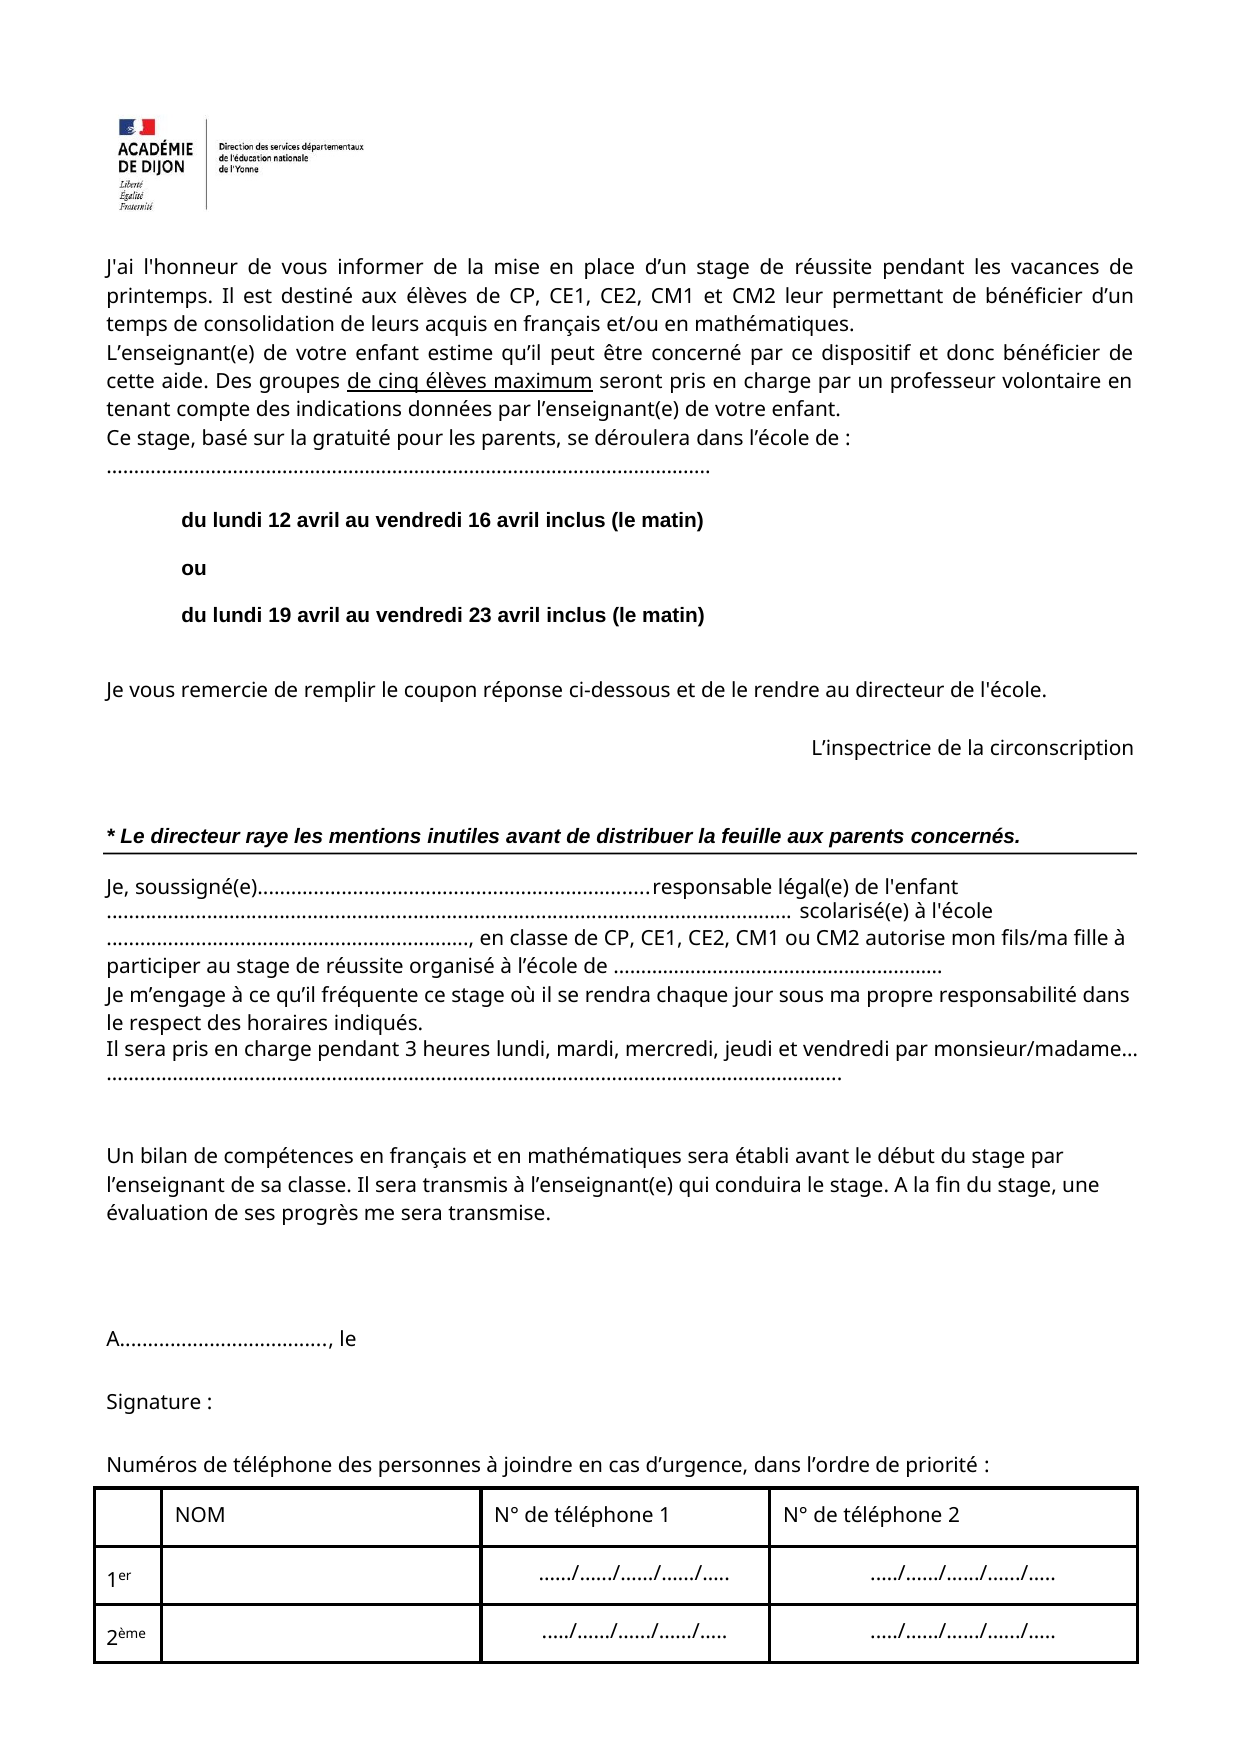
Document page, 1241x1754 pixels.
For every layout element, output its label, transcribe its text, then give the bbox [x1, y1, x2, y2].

text Je m’engage à ce qu’il fréquente ce stage où il se rendra chaque jour sous ma propre responsabilité dans le respect des horaires indiqués. [106, 980, 1151, 1037]
table_header N° de téléphone 2 [771, 1490, 1136, 1545]
table_cell ..…./….../….../.…../….. [483, 1548, 768, 1603]
table_cell .…./….../….../.…../….. [483, 1606, 768, 1661]
text …………………………………………………………………………………………………………………….. [106, 1061, 1151, 1085]
table_cell 2ème [96, 1606, 160, 1661]
text Je, soussigné(e) responsable légal(e) de l'enfant [106, 875, 1151, 899]
table_header [96, 1490, 160, 1545]
table_cell .…./….../….../.…../….. [771, 1548, 1136, 1603]
title du lundi 19 avril au vendredi 23 avril inclus (le matin) [181, 603, 1151, 627]
text Un bilan de compétences en français et en mathématiques sera établi avant le début du stage par l’enseignant de sa classe. Il sera transmis à l’enseignant(e) qui conduira le stage. A la fin du stage, une évaluation de ses progrès me sera transmise. [106, 1142, 1133, 1227]
text Je vous remercie de remplir le coupon réponse ci-dessous et de le rendre au directeur de l'école. [106, 676, 1151, 704]
text Ce stage, basé sur la gratuité pour les parents, se déroulera dans l’école de : [106, 423, 1151, 451]
text J'ai l'honneur de vous informer de la mise en place d’un stage de réussite pendant les vacances de printemps. Il est destiné aux élèves de CP, CE1, CE2, CM1 et CM2 leur permettant de bénéficier d’un temps de consolidation de leurs acquis en français et/ou en mathématiques. [106, 252, 1134, 338]
text * Le directeur raye les mentions inutiles avant de distribuer la feuille aux parents concernés. [106, 824, 1151, 848]
text A , le [106, 1324, 1151, 1353]
table_header N° de téléphone 1 [483, 1490, 768, 1545]
table_cell [163, 1548, 479, 1603]
title du lundi 12 avril au vendredi 16 avril inclus (le matin) ou [181, 508, 706, 579]
text L’enseignant(e) de votre enfant estime qu’il peut être concerné par ce dispositif et donc bénéficier de cette aide. Des groupes de cinq élèves maximum seront pris en charge par un professeur volontaire en tenant compte des indications données par l’enseignant(e) de votre enfant. [106, 338, 1133, 423]
text Signature : [106, 1387, 1151, 1416]
picture [112, 114, 365, 212]
text L’inspectrice de la circonscription [81, 733, 1134, 761]
table_cell .…./….../….../.…../….. [771, 1606, 1136, 1661]
text ……………………………………………………………………………………………….. [106, 451, 1151, 480]
text Il sera pris en charge pendant 3 heures lundi, mardi, mercredi, jeudi et vendredi par monsieur/madame… [106, 1037, 1151, 1061]
table_cell 1er [96, 1548, 160, 1603]
table_cell [163, 1606, 479, 1661]
table_header NOM [163, 1490, 479, 1545]
text ................................................................., en classe de CP, CE1, CE2, CM1 ou CM2 autorise mon fils/ma fille à participer au stage de réussite organisé à l’école de …………………………………………………… [106, 923, 1133, 980]
text ........................................................................................................................... scolarisé(e) à l'école [106, 899, 1151, 923]
text Numéros de téléphone des personnes à joindre en cas d’urgence, dans l’ordre de priorité : [106, 1450, 1151, 1479]
